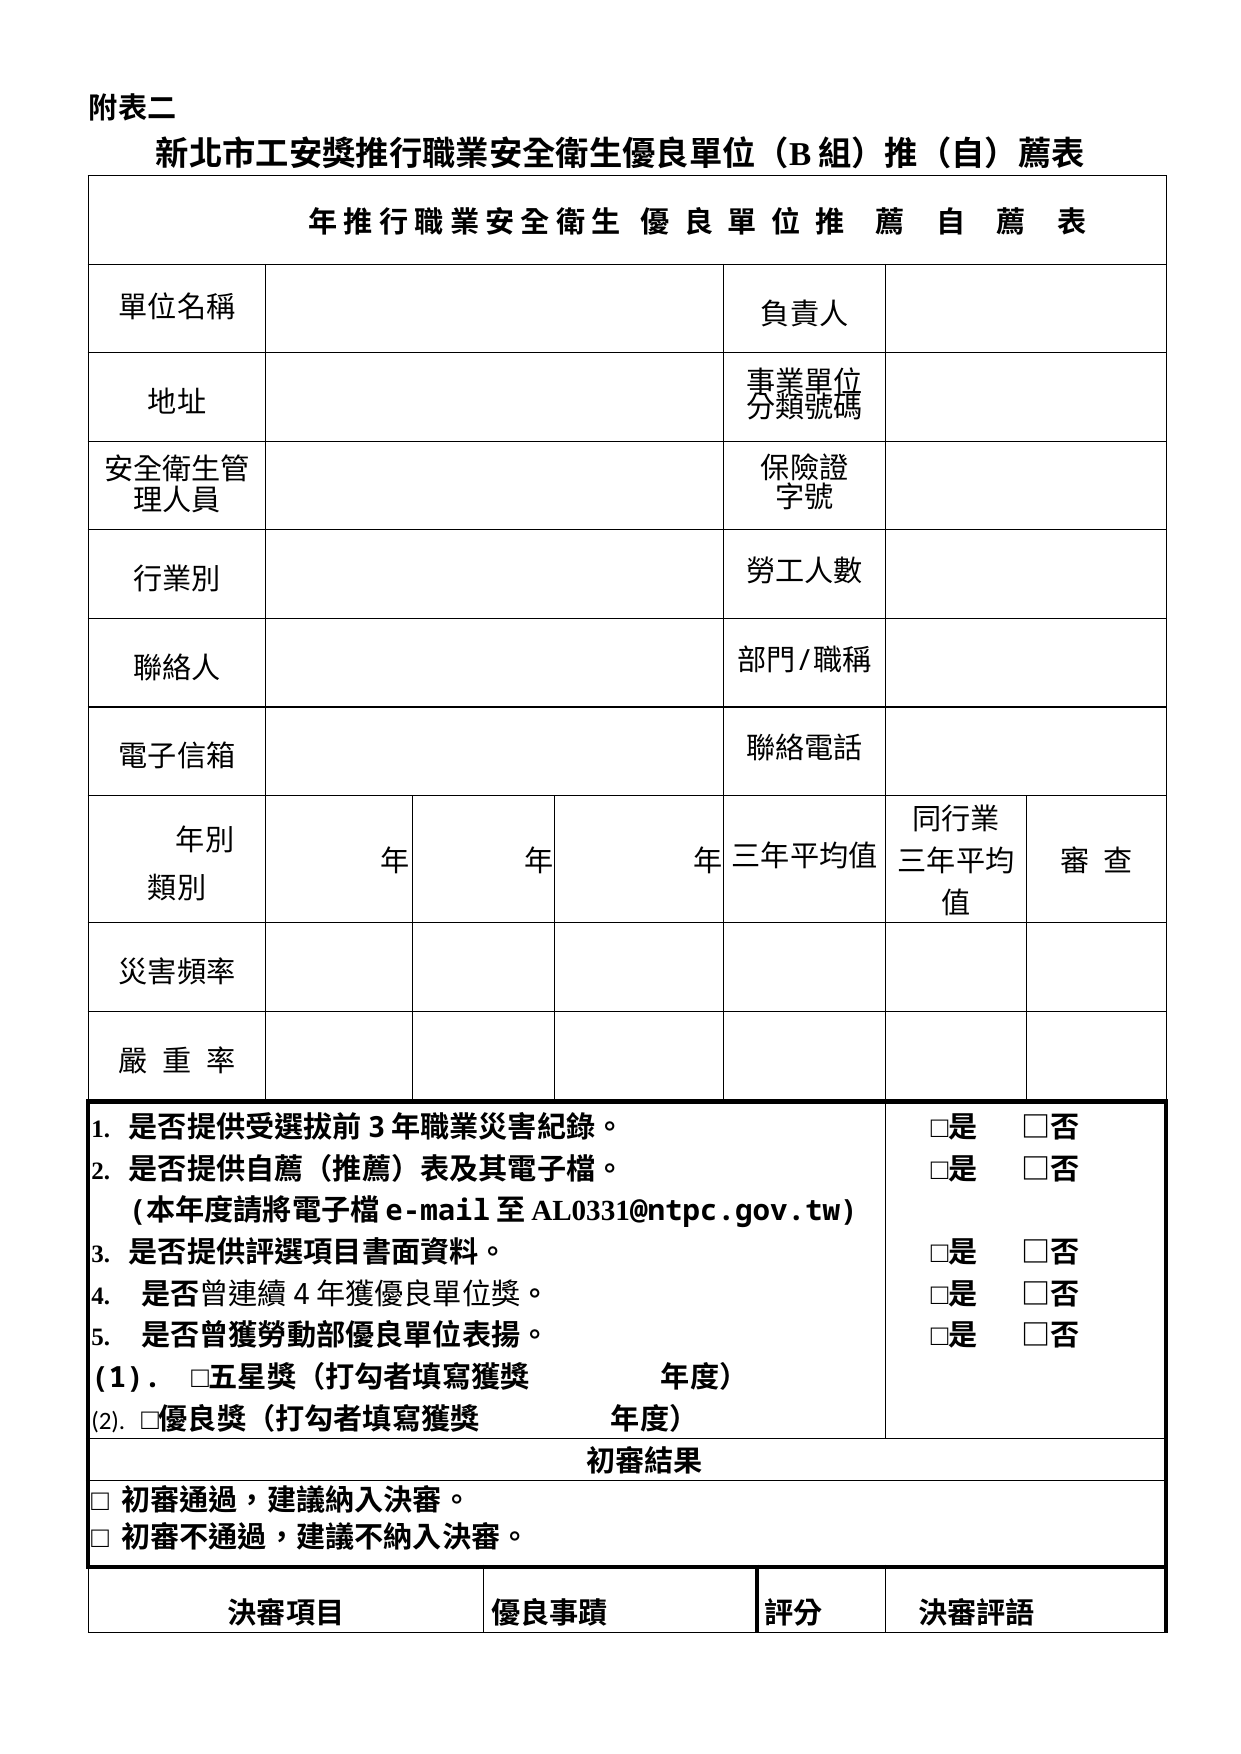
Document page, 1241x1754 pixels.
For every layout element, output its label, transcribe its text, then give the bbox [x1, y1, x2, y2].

table_header 年推行職業安全衛生 優 良 單 位 推薦自薦表 [89, 176, 1166, 264]
table_cell [266, 265, 723, 352]
table_cell 優良事蹟 [484, 1569, 755, 1632]
table_cell [555, 923, 723, 1011]
table_cell [555, 1012, 723, 1099]
table_cell 評分 [759, 1569, 885, 1632]
table_cell [266, 619, 723, 706]
table_cell 保險證 字號 [724, 442, 885, 529]
table_cell 地址 [89, 353, 265, 441]
table_cell [886, 442, 1166, 529]
table_cell [413, 923, 554, 1011]
table_cell 嚴 重 率 [89, 1012, 265, 1099]
table_cell 災害頻率 [89, 923, 265, 1011]
table_cell 決審評語 [886, 1569, 1164, 1632]
text 新北市工安獎推行職業安全衛生優良單位（B組）推（自）薦表 [89, 127, 1152, 175]
table_cell [1027, 923, 1166, 1011]
table_cell 聯絡電話 [724, 708, 885, 795]
table_cell 年 [413, 796, 554, 922]
table_cell 聯絡人 [89, 619, 265, 706]
table_cell [886, 353, 1166, 441]
table_cell 行業別 [89, 530, 265, 618]
table_cell 審 查 [1027, 796, 1166, 922]
table_cell 是否提供受選拔前3年職業災害紀錄。 是否提供自薦（推薦）表及其電子檔。 (本年度請將電子檔e-mail至AL0331@ntpc.gov.tw) 是否提供評選項目書面資料。 是否曾連續4年獲優良單位獎。 是否曾獲勞動部優良單位表揚。 □五星獎（打勾者填寫獲獎 年度） □優良獎（打勾者填寫獲獎 年度） [90, 1104, 885, 1437]
table_cell [886, 923, 1026, 1011]
table_cell 勞工人數 [724, 530, 885, 618]
table_cell [266, 708, 723, 795]
table_cell [266, 923, 412, 1011]
table_cell [266, 353, 723, 441]
table_cell [886, 265, 1166, 352]
table_cell 單位名稱 [89, 265, 265, 352]
table_cell 初審通過，建議納入決審。 初審不通過，建議不納入決審。 [90, 1481, 1164, 1564]
table_cell [886, 530, 1166, 618]
text 附表二 [89, 64, 1152, 127]
table_cell [266, 442, 723, 529]
table_cell 年別 類別 [89, 796, 265, 922]
table_cell 三年平均值 [724, 796, 885, 922]
table_cell [886, 619, 1166, 706]
table_cell [266, 1012, 412, 1099]
table_cell [724, 1012, 885, 1099]
table_cell [413, 1012, 554, 1099]
table_cell [724, 923, 885, 1011]
table_cell 決審項目 [89, 1569, 483, 1632]
table_cell 初審結果 [90, 1439, 1164, 1479]
table_cell [266, 530, 723, 618]
table_cell 同行業 三年平均值 [886, 796, 1026, 922]
table_cell 電子信箱 [89, 708, 265, 795]
table_cell 部門/職稱 [724, 619, 885, 706]
table_cell [886, 1012, 1026, 1099]
table_cell [886, 708, 1166, 795]
table_cell 年 [266, 796, 412, 922]
table_cell □是 □否 □是 □否 □是 □否 □是 □否 □是 □否 [886, 1104, 1164, 1437]
table_cell 事業單位 分類號碼 [724, 353, 885, 441]
table_cell 安全衛生管理人員 [89, 442, 265, 529]
table_cell [1027, 1012, 1166, 1099]
table_cell 負責人 [724, 265, 885, 352]
table_cell 年 [555, 796, 723, 922]
